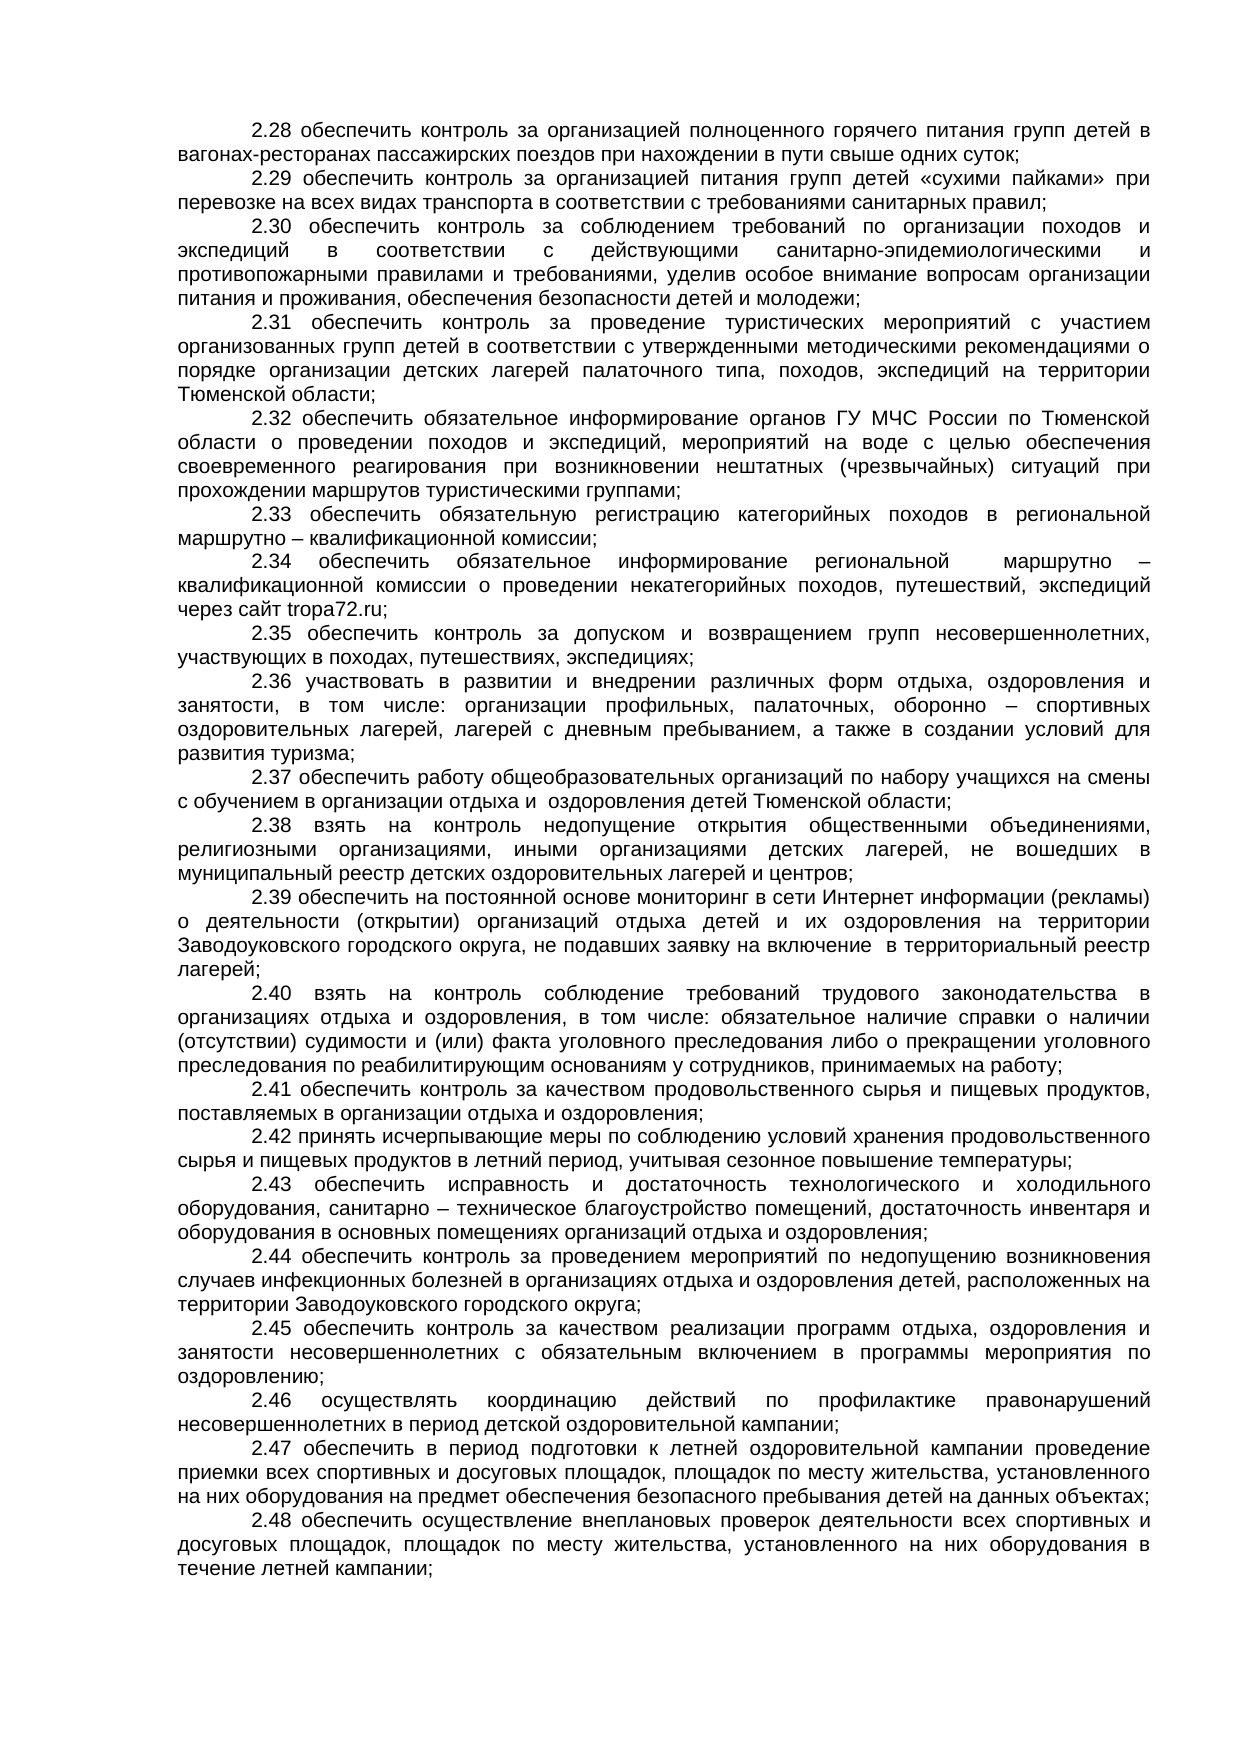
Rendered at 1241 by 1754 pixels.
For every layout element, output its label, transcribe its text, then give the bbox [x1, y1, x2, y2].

text 2.47 обеспечить в период подготовки к летней оздоровительной кампании проведение приемки всех спортивных и досуговых площадок, площадок по месту жительства, установленного на них оборудования на предмет обеспечения безопасного пребывания детей на данных объектах; [177, 1436, 1152, 1508]
text 2.29 обеспечить контроль за организацией питания групп детей «сухими пайками» при перевозке на всех видах транспорта в соответствии с требованиями санитарных правил; [177, 166, 1152, 214]
text 2.42 принять исчерпывающие меры по соблюдению условий хранения продовольственного сырья и пищевых продуктов в летний период, учитывая сезонное повышение температуры; [177, 1124, 1152, 1172]
text 2.38 взять на контроль недопущение открытия общественными объединениями, религиозными организациями, иными организациями детских лагерей, не вошедших в муниципальный реестр детских оздоровительных лагерей и центров; [177, 813, 1152, 885]
text 2.40 взять на контроль соблюдение требований трудового законодательства в организациях отдыха и оздоровления, в том числе: обязательное наличие справки о наличии (отсутствии) судимости и (или) факта уголовного преследования либо о прекращении уголовного преследования по реабилитирующим основаниям у сотрудников, принимаемых на работу; [177, 981, 1152, 1076]
text 2.34 обеспечить обязательное информирование региональной маршрутно – квалификационной комиссии о проведении некатегорийных походов, путешествий, экспедиций через сайт tropa72.ru; [177, 549, 1152, 621]
text 2.37 обеспечить работу общеобразовательных организаций по набору учащихся на смены с обучением в организации отдыха и оздоровления детей Тюменской области; [177, 765, 1152, 813]
text 2.43 обеспечить исправность и достаточность технологического и холодильного оборудования, санитарно – техническое благоустройство помещений, достаточность инвентаря и оборудования в основных помещениях организаций отдыха и оздоровления; [177, 1172, 1152, 1244]
text 2.35 обеспечить контроль за допуском и возвращением групп несовершеннолетних, участвующих в походах, путешествиях, экспедициях; [177, 621, 1152, 669]
text 2.32 обеспечить обязательное информирование органов ГУ МЧС России по Тюменской области о проведении походов и экспедиций, мероприятий на воде с целью обеспечения своевременного реагирования при возникновении нештатных (чрезвычайных) ситуаций при прохождении маршрутов туристическими группами; [177, 406, 1152, 501]
text 2.31 обеспечить контроль за проведение туристических мероприятий с участием организованных групп детей в соответствии с утвержденными методическими рекомендациями о порядке организации детских лагерей палаточного типа, походов, экспедиций на территории Тюменской области; [177, 310, 1152, 406]
text 2.41 обеспечить контроль за качеством продовольственного сырья и пищевых продуктов, поставляемых в организации отдыха и оздоровления; [177, 1076, 1152, 1124]
text 2.30 обеспечить контроль за соблюдением требований по организации походов и экспедиций в соответствии с действующими санитарно-эпидемиологическими и противопожарными правилами и требованиями, уделив особое внимание вопросам организации питания и проживания, обеспечения безопасности детей и молодежи; [177, 214, 1152, 310]
text 2.28 обеспечить контроль за организацией полноценного горячего питания групп детей в вагонах-ресторанах пассажирских поездов при нахождении в пути свыше одних суток; [177, 118, 1152, 166]
text 2.39 обеспечить на постоянной основе мониторинг в сети Интернет информации (рекламы) о деятельности (открытии) организаций отдыха детей и их оздоровления на территории Заводоуковского городского округа, не подавших заявку на включение в территориальный реестр лагерей; [177, 885, 1152, 981]
text 2.45 обеспечить контроль за качеством реализации программ отдыха, оздоровления и занятости несовершеннолетних с обязательным включением в программы мероприятия по оздоровлению; [177, 1316, 1152, 1388]
text 2.48 обеспечить осуществление внеплановых проверок деятельности всех спортивных и досуговых площадок, площадок по месту жительства, установленного на них оборудования в течение летней кампании; [177, 1508, 1152, 1579]
text 2.36 участвовать в развитии и внедрении различных форм отдыха, оздоровления и занятости, в том числе: организации профильных, палаточных, оборонно – спортивных оздоровительных лагерей, лагерей с дневным пребыванием, а также в создании условий для развития туризма; [177, 669, 1152, 765]
text 2.46 осуществлять координацию действий по профилактике правонарушений несовершеннолетних в период детской оздоровительной кампании; [177, 1388, 1152, 1436]
text 2.44 обеспечить контроль за проведением мероприятий по недопущению возникновения случаев инфекционных болезней в организациях отдыха и оздоровления детей, расположенных на территории Заводоуковского городского округа; [177, 1244, 1152, 1316]
text 2.33 обеспечить обязательную регистрацию категорийных походов в региональной маршрутно – квалификационной комиссии; [177, 501, 1152, 549]
